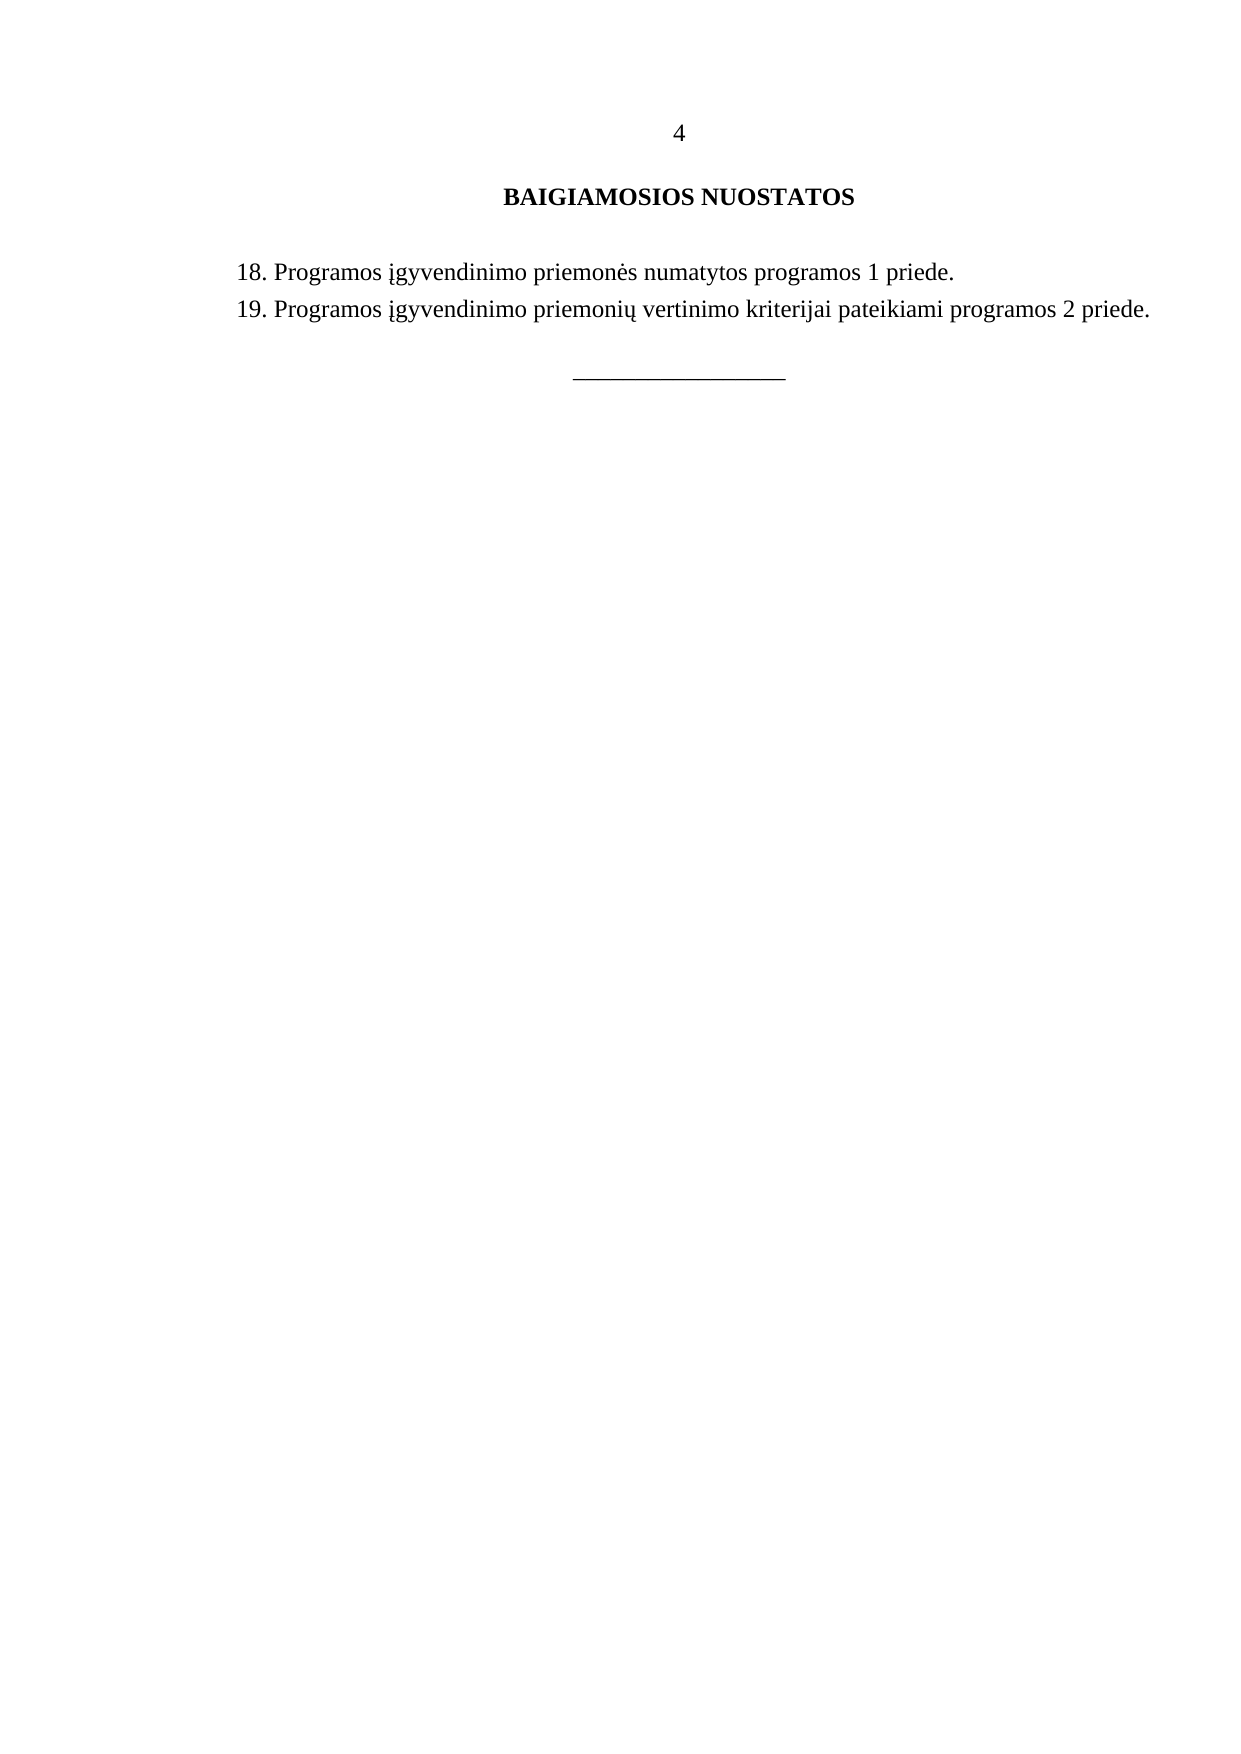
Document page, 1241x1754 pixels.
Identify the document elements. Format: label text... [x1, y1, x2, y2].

text BAIGIAMOSIOS NUOSTATOS [177, 175, 1181, 213]
text 18. Programos įgyvendinimo priemonės numatytos programos 1 priede. [177, 250, 1181, 288]
text 19. Programos įgyvendinimo priemonių vertinimo kriterijai pateikiami programos 2 priede. [177, 288, 1181, 325]
text _________________ [177, 354, 1181, 383]
